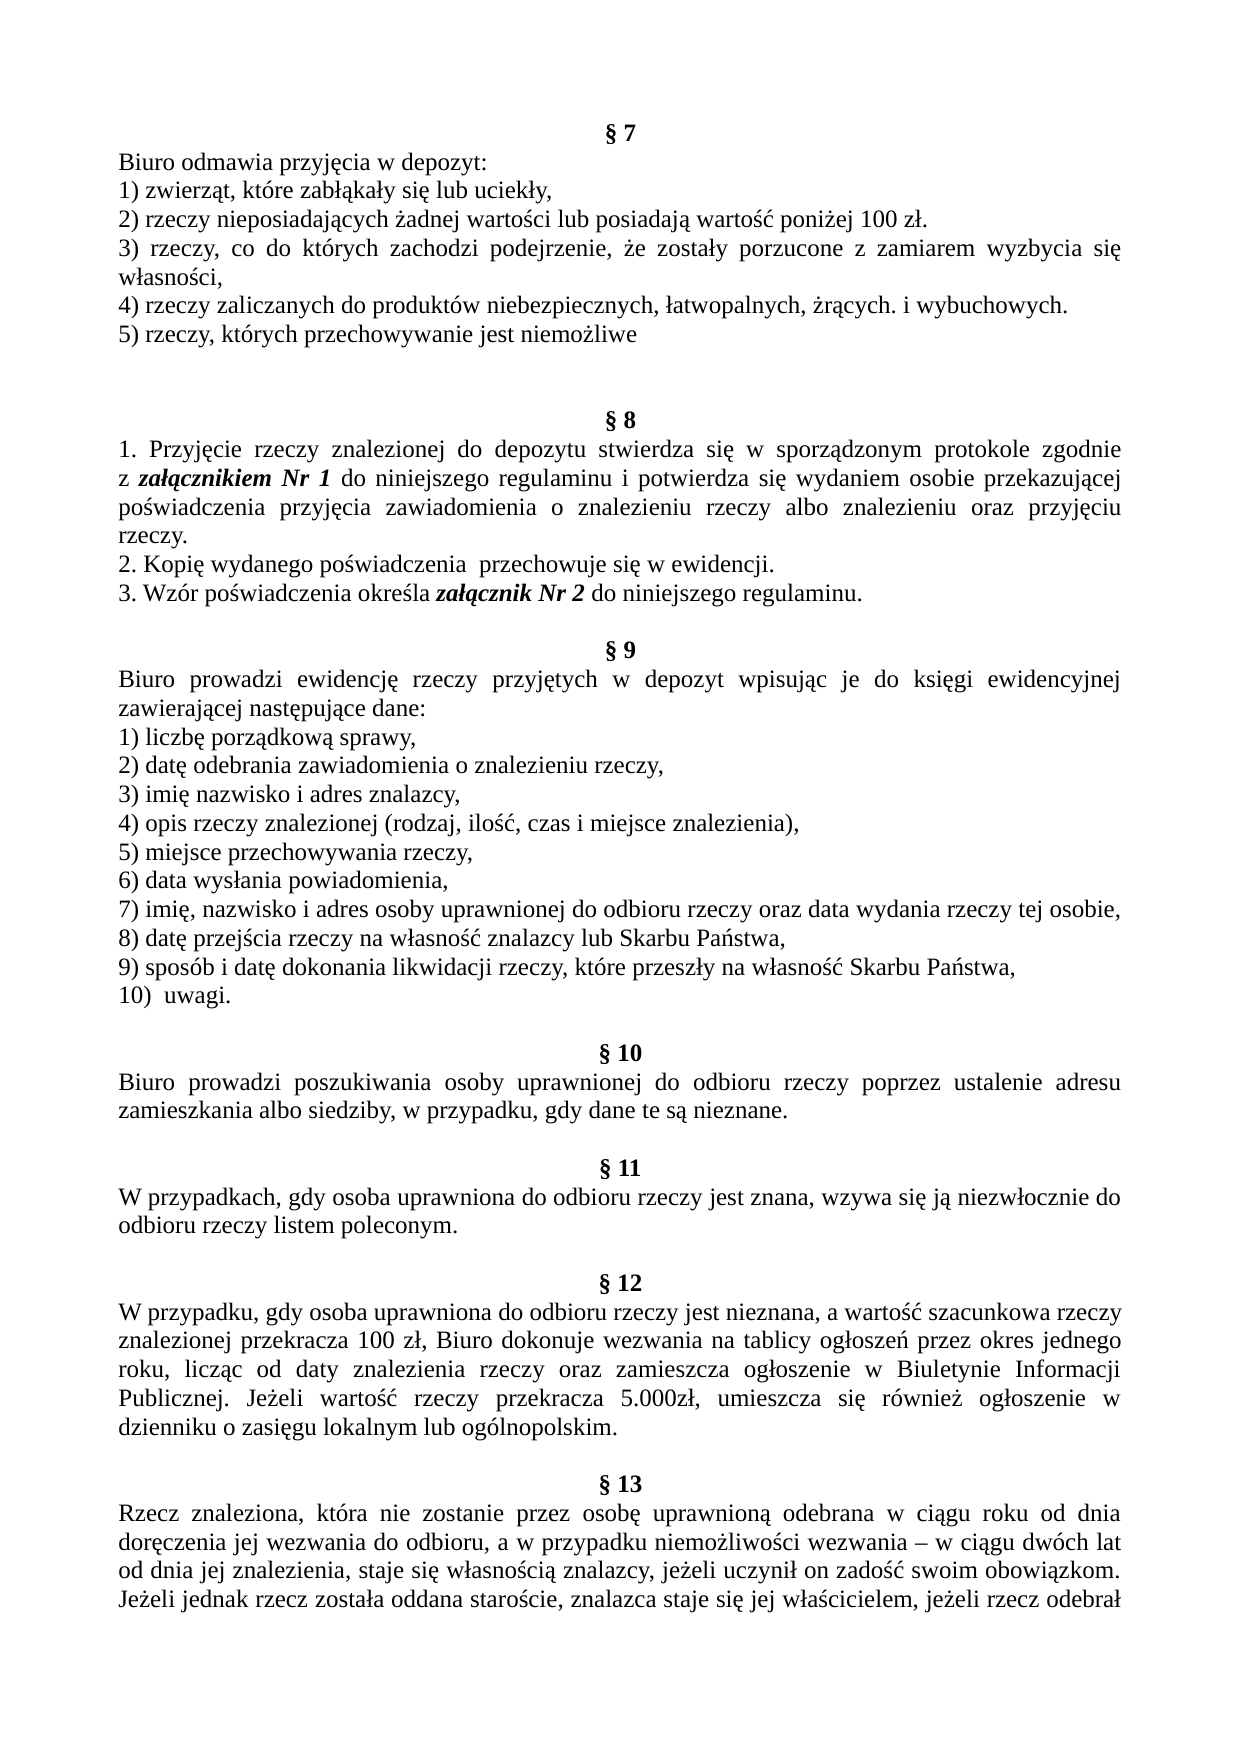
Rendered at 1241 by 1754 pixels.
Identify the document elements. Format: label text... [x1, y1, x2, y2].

text Rzecz znaleziona, która nie zostanie przez osobę uprawnioną odebrana w ciągu roku od dnia doręczenia jej wezwania do odbioru, a w przypadku niemożliwości wezwania – w ciągu dwóch lat od dnia jej znalezienia, staje się własnością znalazcy, jeżeli uczynił on zadość swoim obowiązkom. Jeżeli jednak rzecz została oddana staroście, znalazca staje się jej właścicielem, jeżeli rzecz odebrał [118, 1498, 1122, 1613]
text 2. Kopię wydanego poświadczenia przechowuje się w ewidencji. [118, 549, 1122, 578]
text 1) zwierząt, które zabłąkały się lub uciekły, [118, 176, 1122, 204]
text 6) data wysłania powiadomienia, [118, 866, 1122, 894]
text W przypadku, gdy osoba uprawniona do odbioru rzeczy jest nieznana, a wartość szacunkowa rzeczy znalezionej przekracza 100 zł, Biuro dokonuje wezwania na tablicy ogłoszeń przez okres jednego roku, licząc od daty znalezienia rzeczy oraz zamieszcza ogłoszenie w Biuletynie Informacji Publicznej. Jeżeli wartość rzeczy przekracza 5.000zł, umieszcza się również ogłoszenie w dzienniku o zasięgu lokalnym lub ogólnopolskim. [118, 1297, 1122, 1441]
text 8) datę przejścia rzeczy na własność znalazcy lub Skarbu Państwa, [118, 923, 1122, 952]
text § 13 [118, 1469, 1122, 1498]
text § 9 [118, 636, 1122, 664]
text 10) uwagi. [118, 981, 1122, 1009]
text 3. Wzór poświadczenia określa załącznik Nr 2 do niniejszego regulaminu. [118, 578, 1122, 607]
text § 11 [118, 1153, 1122, 1182]
text 1) liczbę porządkową sprawy, [118, 722, 1122, 751]
text 3) rzeczy, co do których zachodzi podejrzenie, że zostały porzucone z zamiarem wyzbycia się własności, [118, 233, 1122, 291]
text 3) imię nazwisko i adres znalazcy, [118, 779, 1122, 808]
text 5) miejsce przechowywania rzeczy, [118, 837, 1122, 866]
text § 7 [118, 118, 1122, 147]
text 2) datę odebrania zawiadomienia o znalezieniu rzeczy, [118, 751, 1122, 779]
text 2) rzeczy nieposiadających żadnej wartości lub posiadają wartość poniżej 100 zł. [118, 204, 1122, 233]
text § 12 [118, 1268, 1122, 1297]
text 9) sposób i datę dokonania likwidacji rzeczy, które przeszły na własność Skarbu Państwa, [118, 952, 1122, 981]
text W przypadkach, gdy osoba uprawniona do odbioru rzeczy jest znana, wzywa się ją niezwłocznie do odbioru rzeczy listem poleconym. [118, 1182, 1122, 1239]
text 4) opis rzeczy znalezionej (rodzaj, ilość, czas i miejsce znalezienia), [118, 808, 1122, 837]
text Biuro prowadzi ewidencję rzeczy przyjętych w depozyt wpisując je do księgi ewidencyjnej zawierającej następujące dane: [118, 664, 1122, 722]
text Biuro odmawia przyjęcia w depozyt: [118, 147, 1122, 176]
text § 8 [118, 406, 1122, 434]
text Biuro prowadzi poszukiwania osoby uprawnionej do odbioru rzeczy poprzez ustalenie adresu zamieszkania albo siedziby, w przypadku, gdy dane te są nieznane. [118, 1067, 1122, 1124]
text § 10 [118, 1038, 1122, 1067]
text 1. Przyjęcie rzeczy znalezionej do depozytu stwierdza się w sporządzonym protokole zgodnie z załącznikiem Nr 1 do niniejszego regulaminu i potwierdza się wydaniem osobie przekazującej poświadczenia przyjęcia zawiadomienia o znalezieniu rzeczy albo znalezieniu oraz przyjęciu rzeczy. [118, 434, 1122, 549]
text 5) rzeczy, których przechowywanie jest niemożliwe [118, 319, 1122, 348]
text 4) rzeczy zaliczanych do produktów niebezpiecznych, łatwopalnych, żrących. i wybuchowych. [118, 291, 1122, 319]
text 7) imię, nazwisko i adres osoby uprawnionej do odbioru rzeczy oraz data wydania rzeczy tej osobie, [118, 894, 1122, 923]
